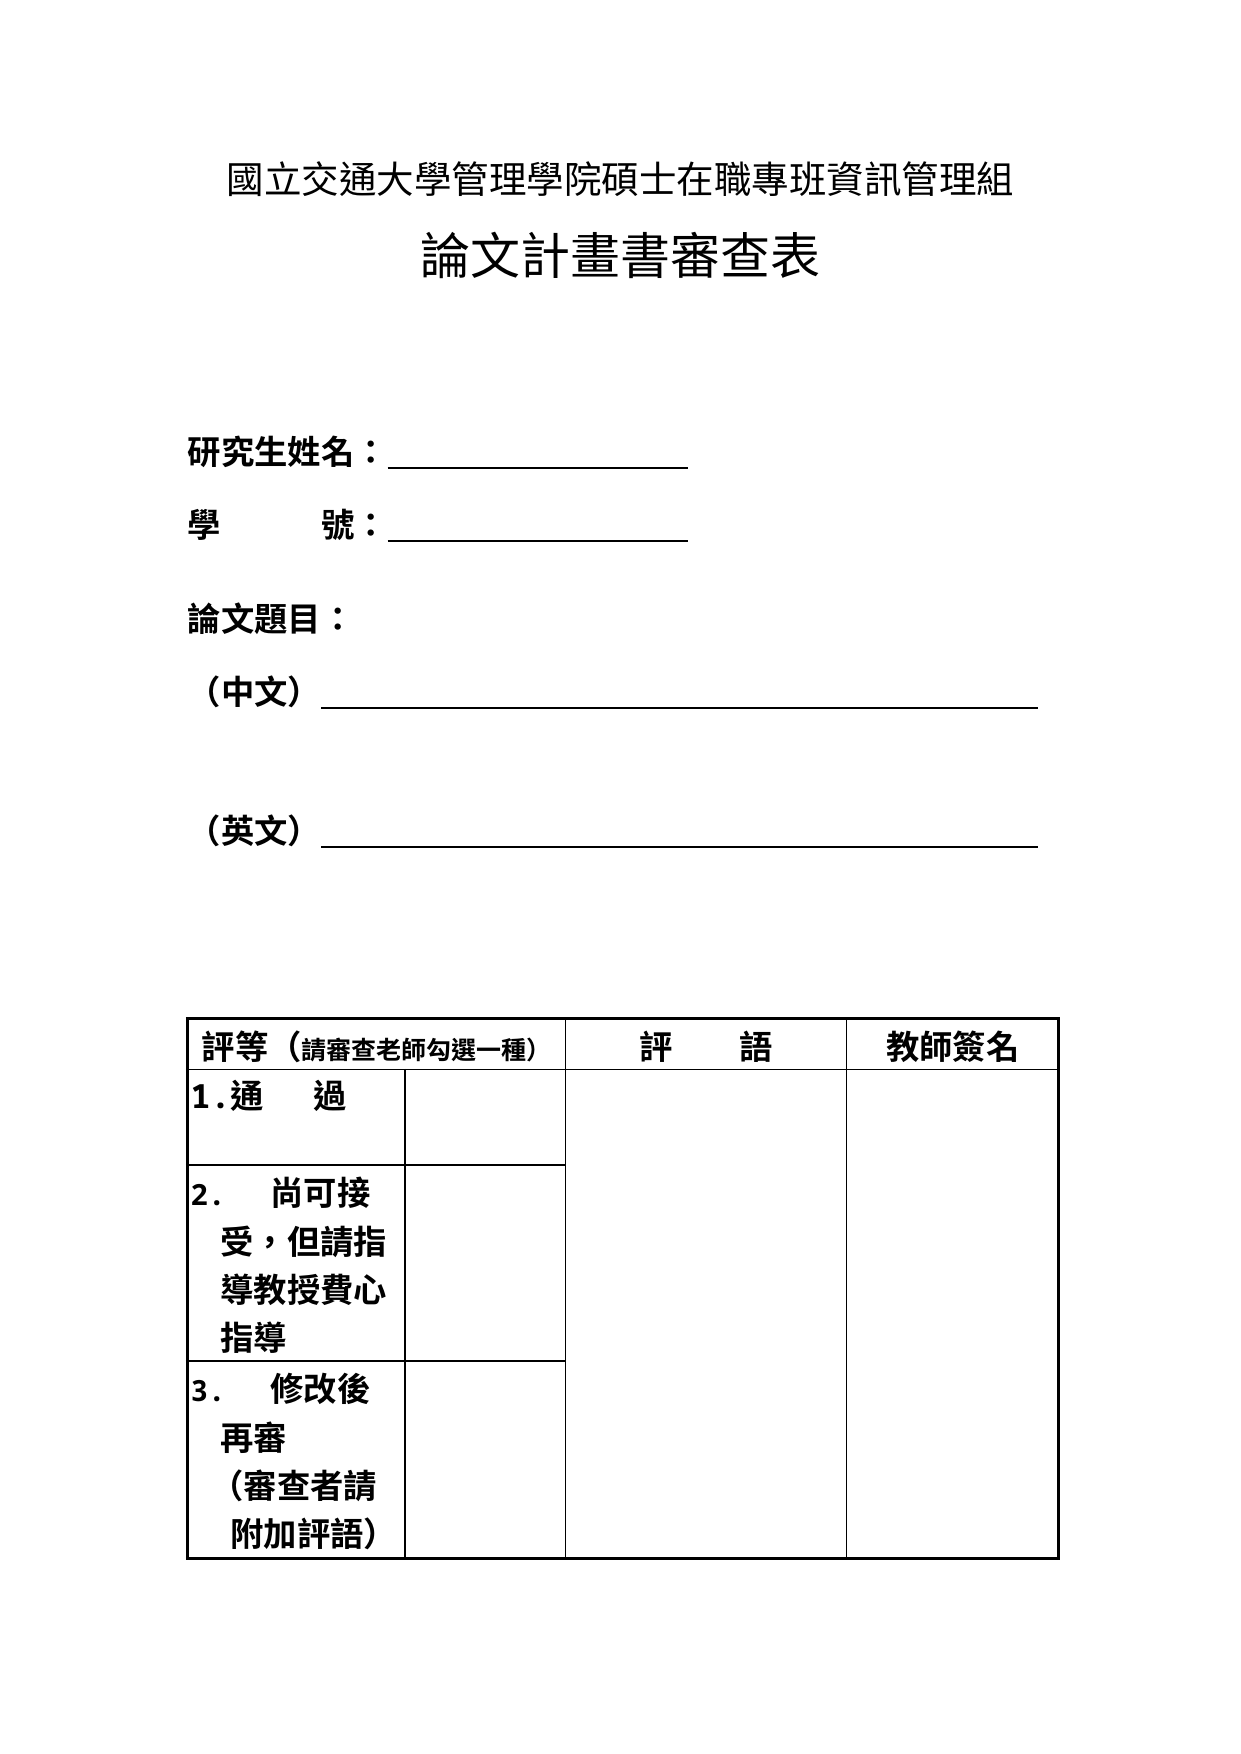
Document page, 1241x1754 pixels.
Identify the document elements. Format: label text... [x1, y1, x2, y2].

text （中文） [187, 666, 1053, 714]
table_cell [406, 1362, 565, 1557]
table_header 教師簽名 [847, 1020, 1057, 1069]
table_cell 尚可接受，但請指導教授費心指導 [189, 1166, 404, 1360]
table_cell [566, 1070, 846, 1557]
text 學 號： [187, 499, 1053, 547]
text 論文題目： [187, 592, 1053, 641]
table_cell [406, 1166, 565, 1360]
table_header 評等（請審查老師勾選一種） [189, 1020, 565, 1069]
table_header 評 語 [566, 1020, 846, 1069]
table_cell 修改後再審 （審查者請 附加評語） [189, 1362, 404, 1557]
table_cell 1.通 過 [189, 1070, 404, 1164]
table_cell [847, 1070, 1057, 1557]
text 論文計畫書審查表 [187, 217, 1053, 289]
text 國立交通大學管理學院碩士在職專班資訊管理組 [187, 150, 1053, 204]
text 研究生姓名： [187, 425, 1053, 474]
text （英文） [187, 804, 1053, 853]
table_cell [406, 1070, 565, 1164]
